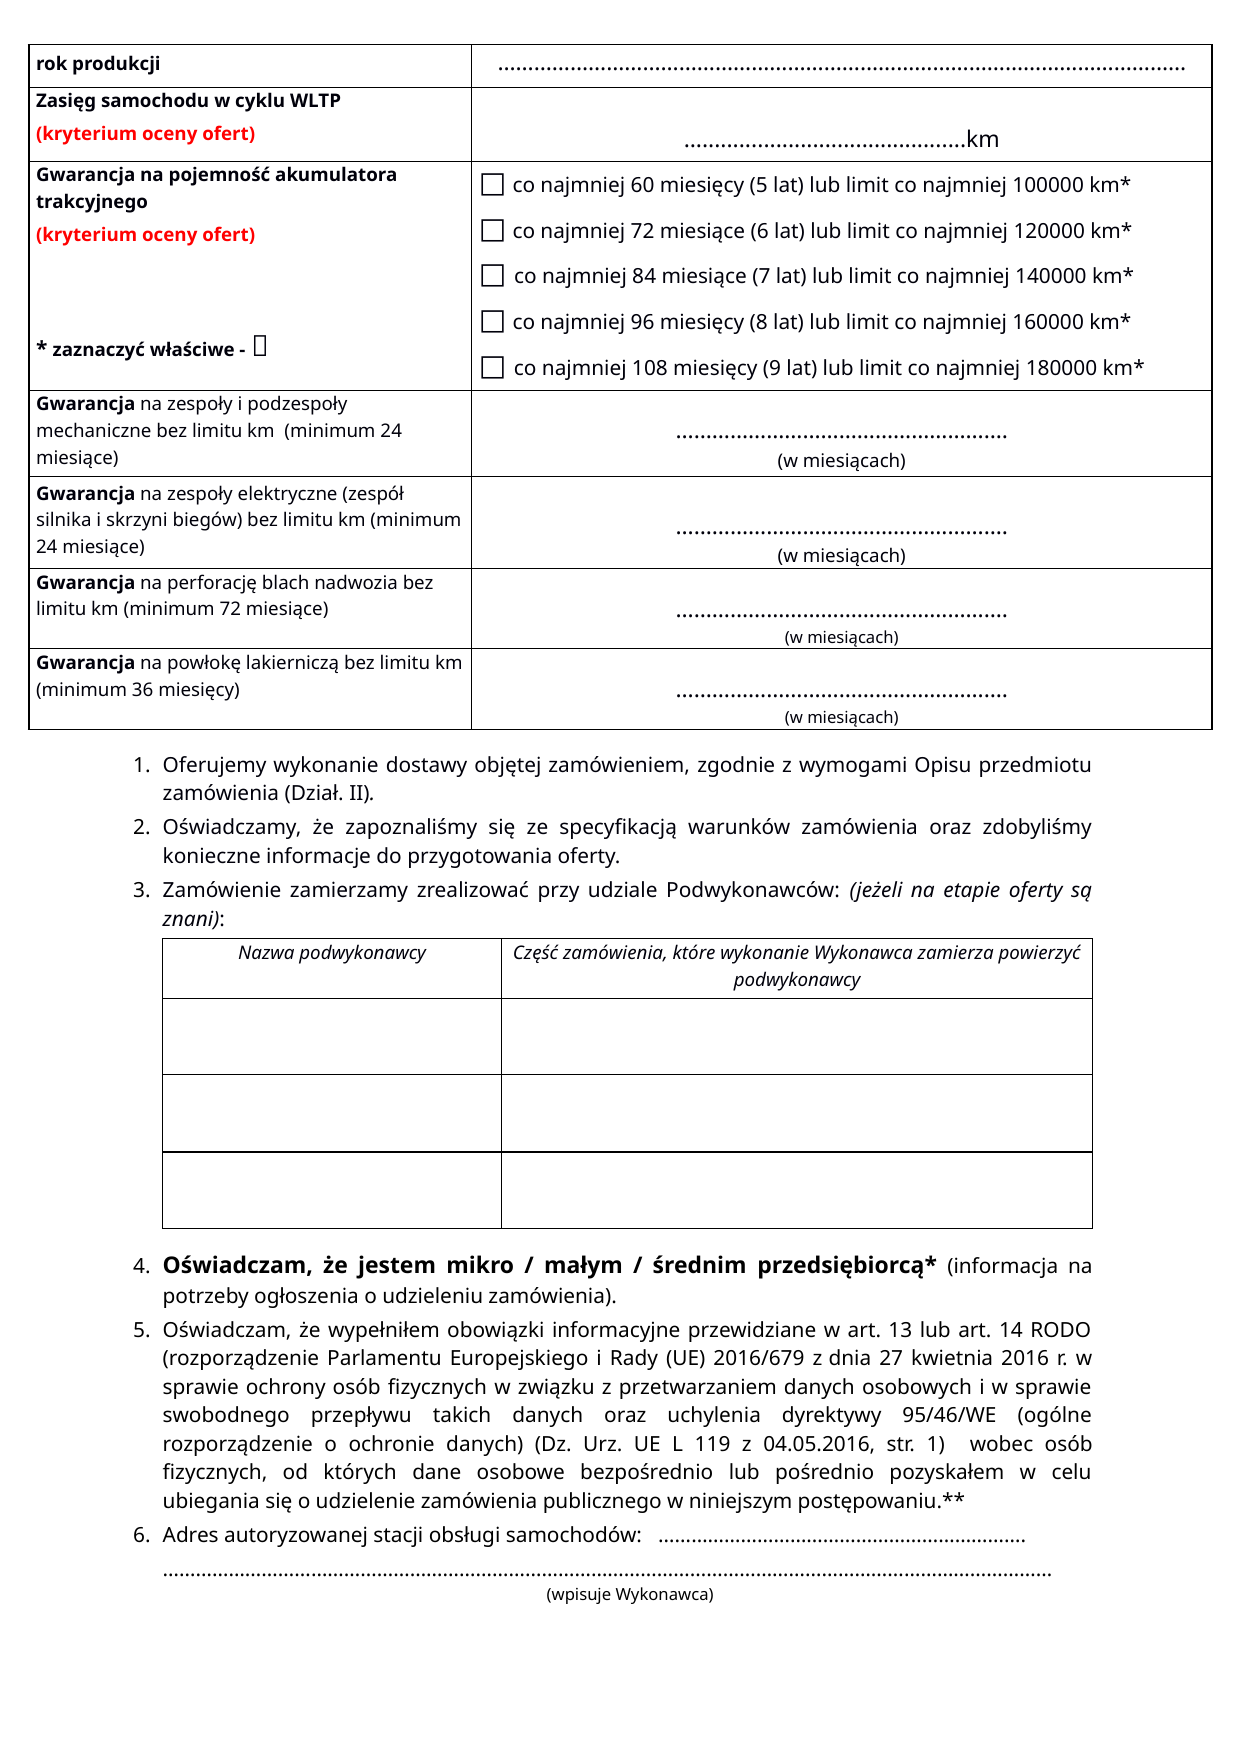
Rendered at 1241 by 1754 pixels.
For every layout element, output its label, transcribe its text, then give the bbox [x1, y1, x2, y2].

table_cell [163, 999, 501, 1074]
table_cell □ co najmniej 60 miesięcy (5 lat) lub limit co najmniej 100000 km* □ co najmniej 72 miesiące (6 lat) lub limit co najmniej 120000 km* □ co najmniej 84 miesiące (7 lat) lub limit co najmniej 140000 km* □ co najmniej 96 miesięcy (8 lat) lub limit co najmniej 160000 km* □ co najmniej 108 miesięcy (9 lat) lub limit co najmniej 180000 km* [472, 162, 1211, 390]
table_cell ………………………………………………. (w miesiącach) [472, 477, 1211, 568]
table_cell [163, 1075, 501, 1151]
table_cell ………………………………………………. (w miesiącach) [472, 649, 1211, 728]
table_cell Gwarancja na pojemność akumulatora trakcyjnego (kryterium oceny ofert) * zaznaczyć właściwe -  [30, 162, 471, 390]
table_cell Gwarancja na perforację blach nadwozia bez limitu km (minimum 72 miesiące) [30, 569, 471, 648]
table_cell Gwarancja na zespoły elektryczne (zespół silnika i skrzyni biegów) bez limitu km (minimum 24 miesiące) [30, 477, 471, 568]
list Zamówienie zamierzamy zrealizować przy udziale Podwykonawców: (jeżeli na etapie oferty są znani): [133, 875, 1093, 932]
table_cell [163, 1153, 501, 1228]
table_cell Gwarancja na powłokę lakierniczą bez limitu km (minimum 36 miesięcy) [30, 649, 471, 728]
list Oświadczamy, że zapoznaliśmy się ze specyfikacją warunków zamówienia oraz zdobyliśmy konieczne informacje do przygotowania oferty. [133, 812, 1093, 869]
list Adres autoryzowanej stacji obsługi samochodów: …………………………………………………………. [133, 1520, 1093, 1548]
table_cell …...........................................km [472, 88, 1211, 161]
table_cell …………………………………………………………………………………………………… [472, 45, 1211, 87]
list Oferujemy wykonanie dostawy objętej zamówieniem, zgodnie z wymogami Opisu przedmiotu zamówienia (Dział. II). [133, 750, 1093, 807]
table_cell ………………………………………………. (w miesiącach) [472, 391, 1211, 476]
list Oświadczam, że jestem mikro / małym / średnim przedsiębiorcą* (informacja na potrzeby ogłoszenia o udzieleniu zamówienia). [133, 1249, 1093, 1309]
table_cell [502, 999, 1092, 1074]
table_cell rok produkcji [30, 45, 471, 87]
table_header Nazwa podwykonawcy [163, 939, 501, 997]
table_header Część zamówienia, które wykonanie Wykonawca zamierza powierzyć podwykonawcy [502, 939, 1092, 997]
table_cell [502, 1075, 1092, 1151]
text ……………………………………………………………………………………………………………………………………………… (wpisuje Wykonawca) [162, 1554, 1093, 1606]
list Oświadczam, że wypełniłem obowiązki informacyjne przewidziane w art. 13 lub art. 14 RODO (rozporządzenie Parlamentu Europejskiego i Rady (UE) 2016/679 z dnia 27 kwietnia 2016 r. w sprawie ochrony osób fizycznych w związku z przetwarzaniem danych osobowych i w sprawie swobodnego przepływu takich danych oraz uchylenia dyrektywy 95/46/WE (ogólne rozporządzenie o ochronie danych) (Dz. Urz. UE L 119 z 04.05.2016, str. 1) wobec osób fizycznych, od których dane osobowe bezpośrednio lub pośrednio pozyskałem w celu ubiegania się o udzielenie zamówienia publicznego w niniejszym postępowaniu.** [133, 1315, 1093, 1514]
table_cell Gwarancja na zespoły i podzespoły mechaniczne bez limitu km (minimum 24 miesiące) [30, 391, 471, 476]
table_cell Zasięg samochodu w cyklu WLTP (kryterium oceny ofert) [30, 88, 471, 161]
table_cell ………………………………………………. (w miesiącach) [472, 569, 1211, 648]
table_cell [502, 1153, 1092, 1228]
